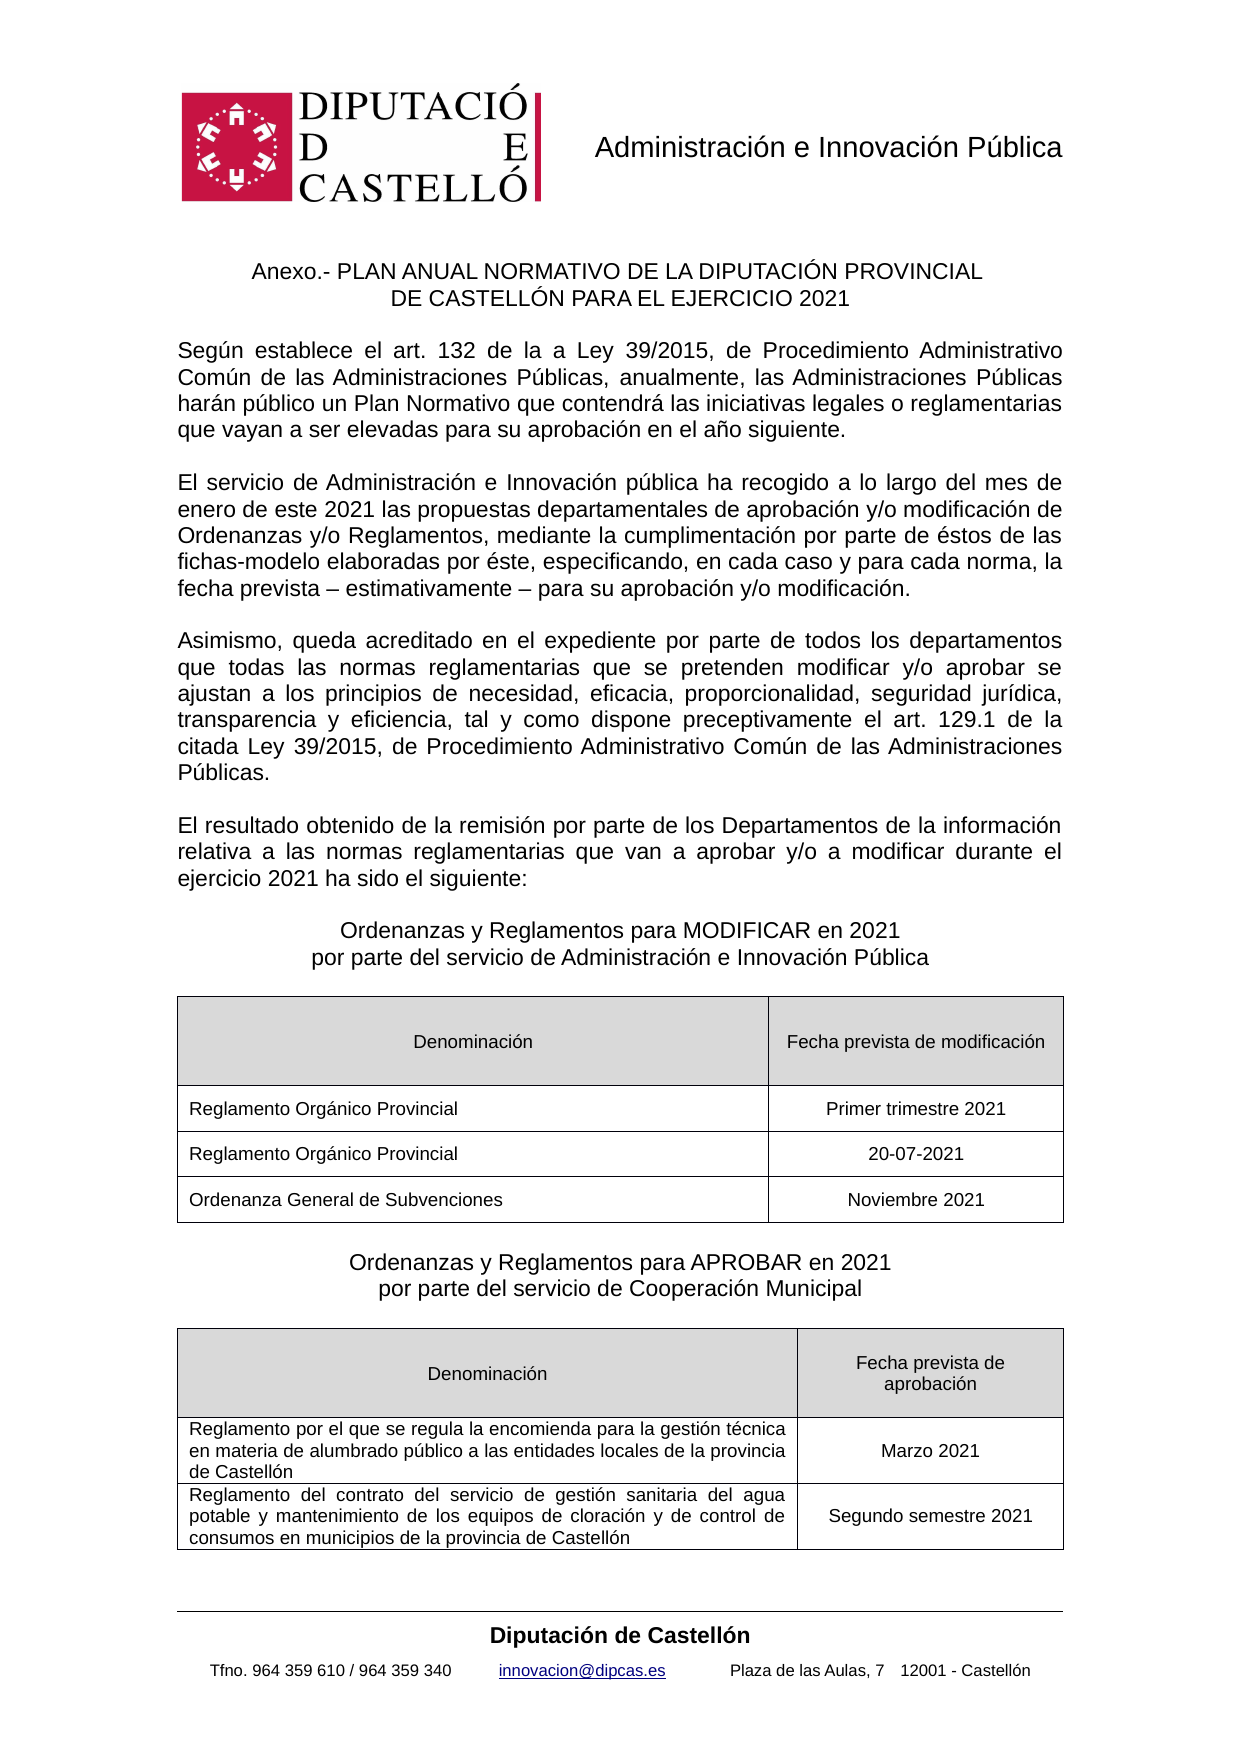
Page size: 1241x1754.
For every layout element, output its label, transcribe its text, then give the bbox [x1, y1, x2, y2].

table_header Denominación [178, 1329, 797, 1417]
table_cell 20-07-2021 [769, 1132, 1063, 1176]
table_cell Reglamento por el que se regula la encomienda para la gestión técnica en materia de alumbrado público a las entidades locales de la provincia de Castellón [178, 1418, 797, 1483]
text por parte del servicio de Cooperación Municipal [177, 1275, 1063, 1302]
table_cell Noviembre 2021 [769, 1177, 1063, 1222]
text Según establece el art. 132 de la a Ley 39/2015, de Procedimiento Administrativo Común de las Administraciones Públicas, anualmente, las Administraciones Públicas harán público un Plan Normativo que contendrá las iniciativas legales o reglamentarias que vayan a ser elevadas para su aprobación en el año siguiente. [177, 337, 1063, 443]
table_cell Primer trimestre 2021 [769, 1086, 1063, 1131]
table_cell Segundo semestre 2021 [798, 1484, 1063, 1548]
text Ordenanzas y Reglamentos para APROBAR en 2021 [177, 1249, 1063, 1275]
text Anexo.- PLAN ANUAL NORMATIVO DE LA DIPUTACIÓN PROVINCIAL [177, 258, 1063, 285]
table_cell Marzo 2021 [798, 1418, 1063, 1483]
text DE CASTELLÓN PARA EL EJERCICIO 2021 [177, 285, 1063, 311]
table_header Fecha prevista de modificación [769, 997, 1063, 1085]
table_cell Ordenanza General de Subvenciones [178, 1177, 768, 1222]
text Asimismo, queda acreditado en el expediente por parte de todos los departamentos que todas las normas reglamentarias que se pretenden modificar y/o aprobar se ajustan a los principios de necesidad, eficacia, proporcionalidad, seguridad jurídica, transparencia y eficiencia, tal y como dispone preceptivamente el art. 129.1 de la citada Ley 39/2015, de Procedimiento Administrativo Común de las Administraciones Públicas. [177, 627, 1063, 785]
text Ordenanzas y Reglamentos para MODIFICAR en 2021 [177, 917, 1063, 943]
table_cell Reglamento Orgánico Provincial [178, 1086, 768, 1131]
text El resultado obtenido de la remisión por parte de los Departamentos de la información relativa a las normas reglamentarias que van a aprobar y/o a modificar durante el ejercicio 2021 ha sido el siguiente: [177, 812, 1063, 891]
table_cell Reglamento Orgánico Provincial [178, 1132, 768, 1176]
text por parte del servicio de Administración e Innovación Pública [177, 943, 1063, 970]
picture [181, 83, 541, 202]
text El servicio de Administración e Innovación pública ha recogido a lo largo del mes de enero de este 2021 las propuestas departamentales de aprobación y/o modificación de Ordenanzas y/o Reglamentos, mediante la cumplimentación por parte de éstos de las fichas-modelo elaboradas por éste, especificando, en cada caso y para cada norma, la fecha prevista – estimativamente – para su aprobación y/o modificación. [177, 469, 1063, 601]
table_header Denominación [178, 997, 768, 1085]
table_cell Reglamento del contrato del servicio de gestión sanitaria del agua potable y mantenimiento de los equipos de cloración y de control de consumos en municipios de la provincia de Castellón [178, 1484, 797, 1548]
table_header Fecha prevista de aprobación [798, 1329, 1063, 1417]
